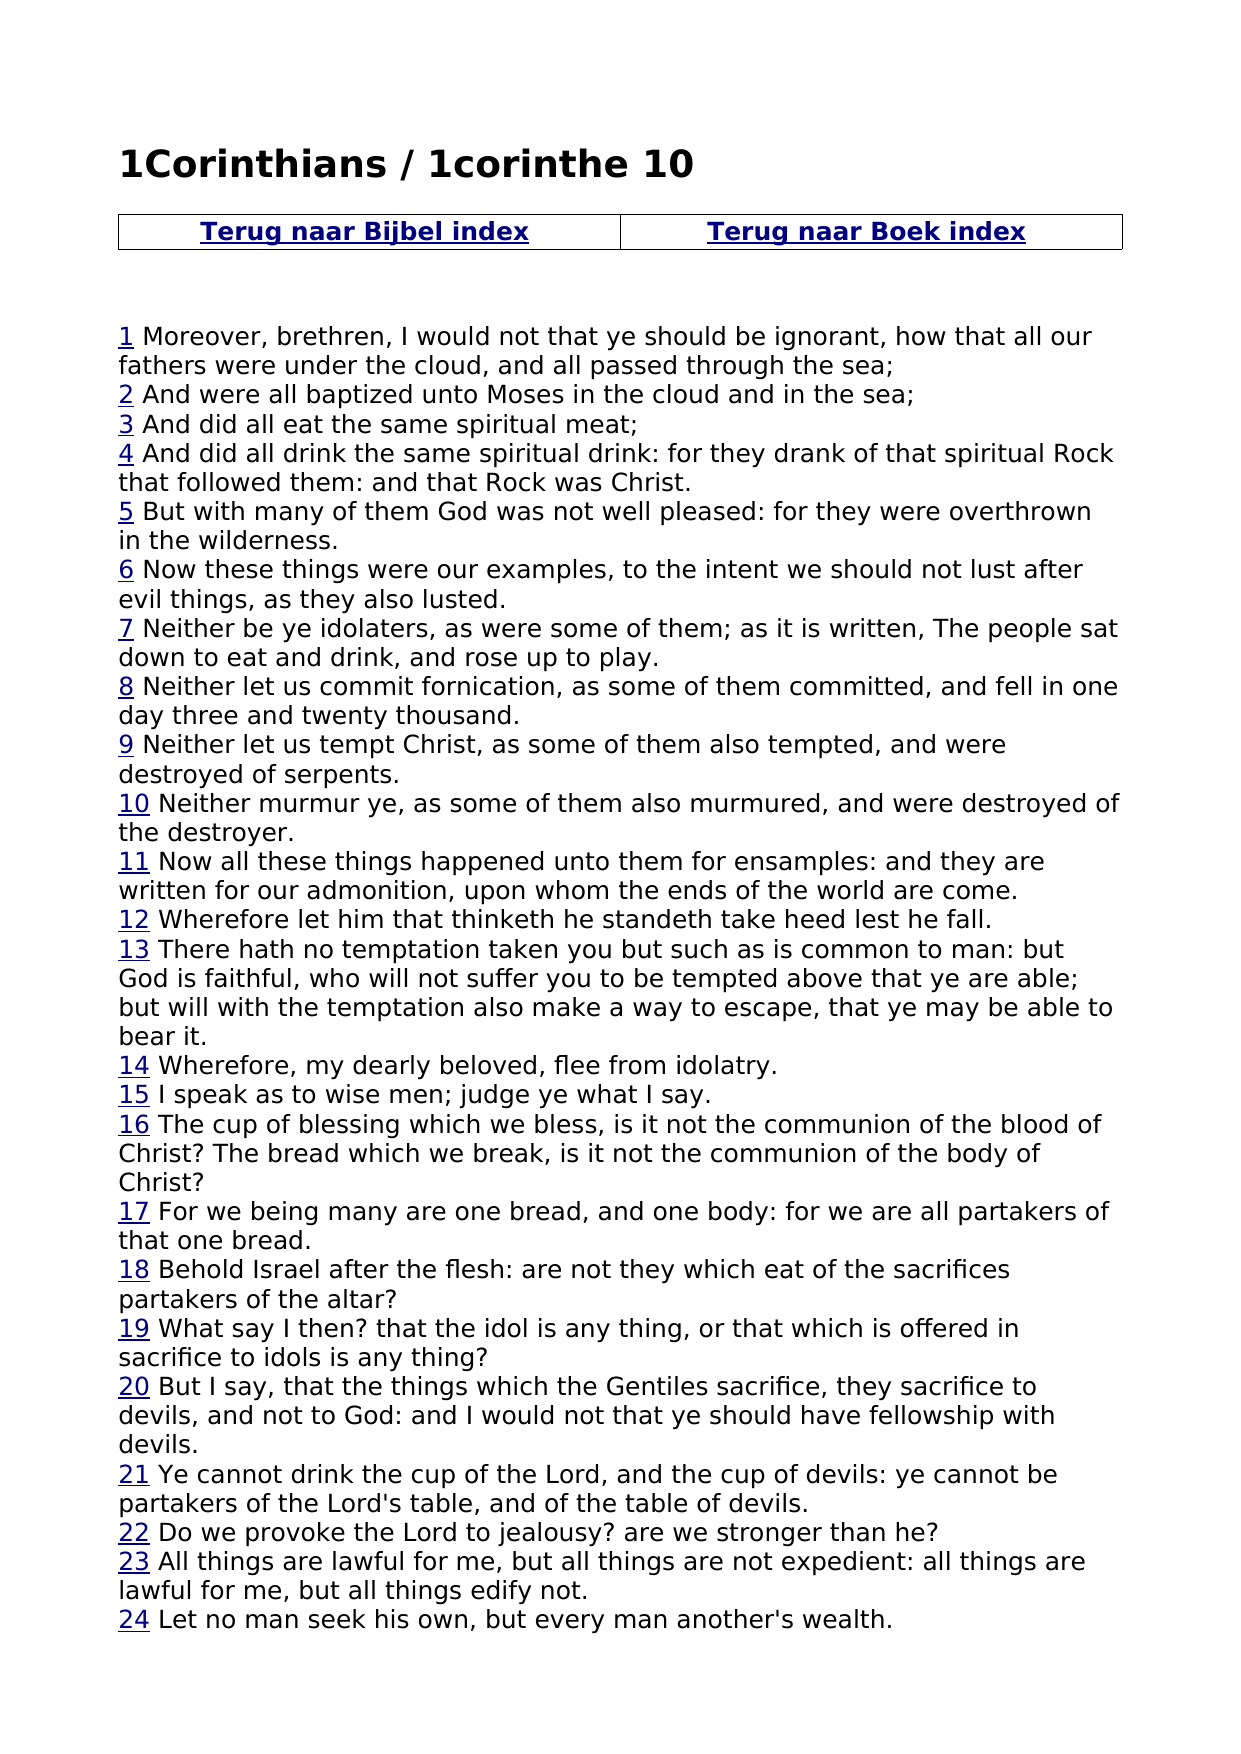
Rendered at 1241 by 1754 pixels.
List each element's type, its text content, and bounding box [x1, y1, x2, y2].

table_header Terug naar Boek index [621, 215, 1122, 249]
subtitle 1Corinthians / 1corinthe 10 [118, 143, 1122, 187]
text 1 Moreover, brethren, I would not that ye should be ignorant, how that all our fathers were under the cloud, and all passed through the sea; 2 And were all baptized unto Moses in the cloud and in the sea; 3 And did all eat the same spiritual meat; 4 And did all drink the same spiritual drink: for they drank of that spiritual Rock that followed them: and that Rock was Christ. 5 But with many of them God was not well pleased: for they were overthrown in the wilderness. 6 Now these things were our examples, to the intent we should not lust after evil things, as they also lusted. 7 Neither be ye idolaters, as were some of them; as it is written, The people sat down to eat and drink, and rose up to play. 8 Neither let us commit fornication, as some of them committed, and fell in one day three and twenty thousand. 9 Neither let us tempt Christ, as some of them also tempted, and were destroyed of serpents. 10 Neither murmur ye, as some of them also murmured, and were destroyed of the destroyer. 11 Now all these things happened unto them for ensamples: and they are written for our admonition, upon whom the ends of the world are come. 12 Wherefore let him that thinketh he standeth take heed lest he fall. 13 There hath no temptation taken you but such as is common to man: but God is faithful, who will not suffer you to be tempted above that ye are able; but will with the temptation also make a way to escape, that ye may be able to bear it. 14 Wherefore, my dearly beloved, flee from idolatry. 15 I speak as to wise men; judge ye what I say. 16 The cup of blessing which we bless, is it not the communion of the blood of Christ? The bread which we break, is it not the communion of the body of Christ? 17 For we being many are one bread, and one body: for we are all partakers of that one bread. 18 Behold Israel after the flesh: are not they which eat of the sacrifices partakers of the altar? 19 What say I then? that the idol is any thing, or that which is offered in sacrifice to idols is any thing? 20 But I say, that the things which the Gentiles sacrifice, they sacrifice to devils, and not to God: and I would not that ye should have fellowship with devils. 21 Ye cannot drink the cup of the Lord, and the cup of devils: ye cannot be partakers of the Lord's table, and of the table of devils. 22 Do we provoke the Lord to jealousy? are we stronger than he? 23 All things are lawful for me, but all things are not expedient: all things are lawful for me, but all things edify not. 24 Let no man seek his own, but every man another's wealth. [118, 264, 1122, 1635]
table_header Terug naar Bijbel index [119, 215, 620, 249]
